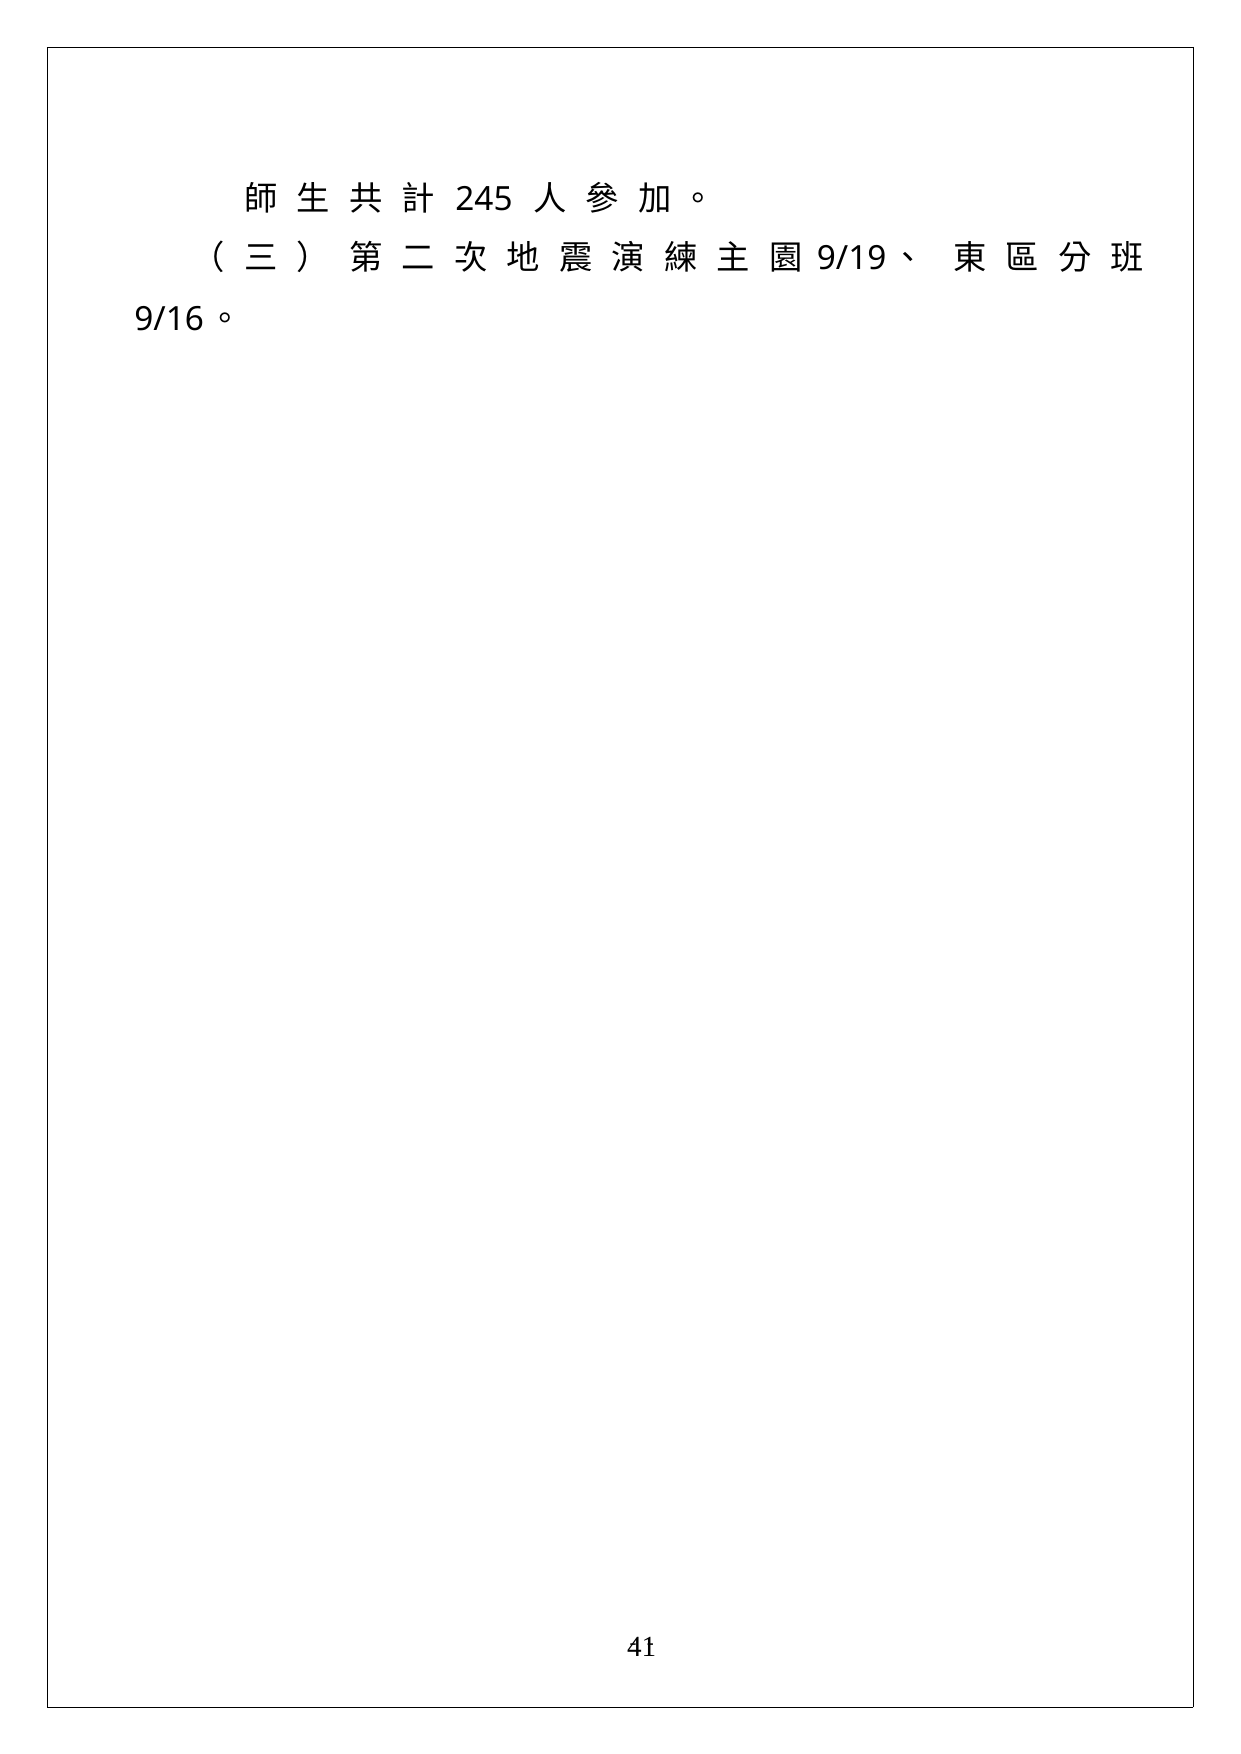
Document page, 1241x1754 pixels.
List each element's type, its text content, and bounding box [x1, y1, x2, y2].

text 師生共計245人參加。 [129, 168, 1153, 227]
text （三）第二次地震演練主園9/19、東區分班9/16。 [129, 227, 1153, 345]
